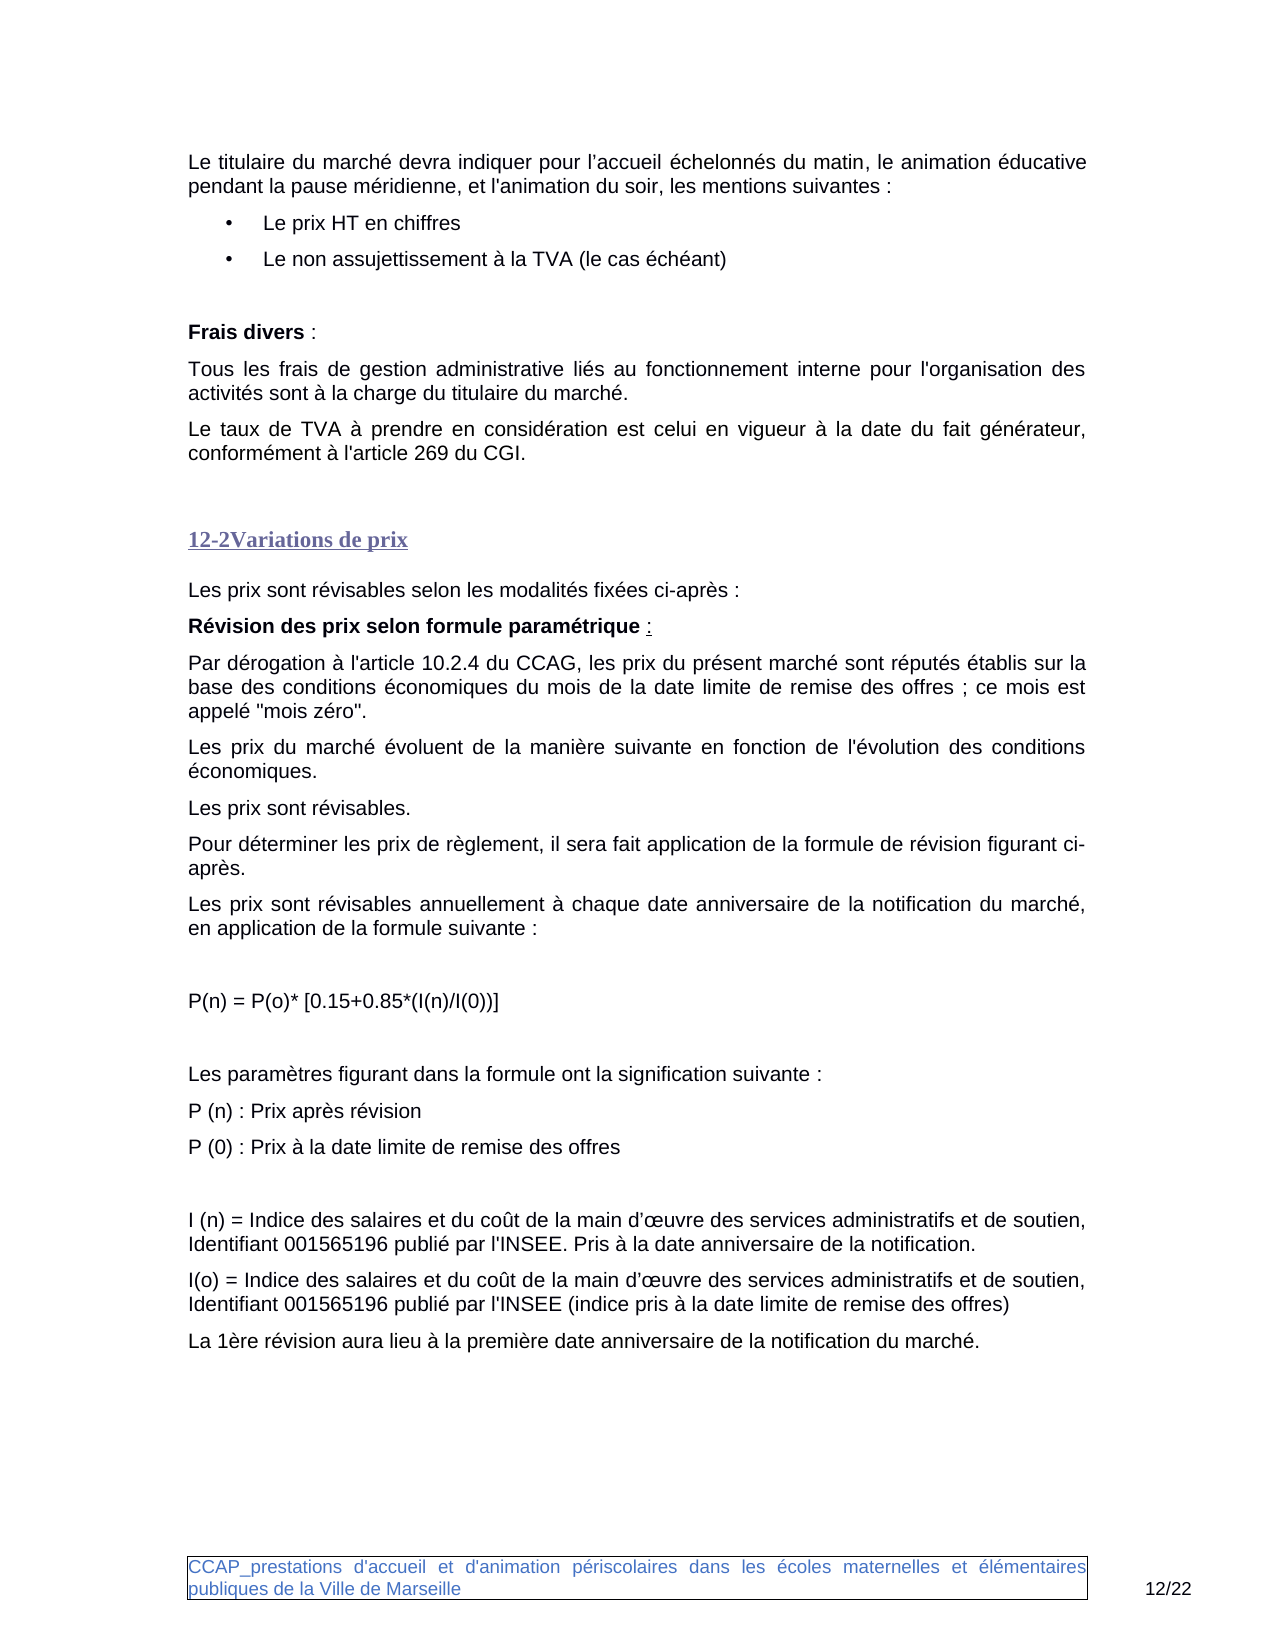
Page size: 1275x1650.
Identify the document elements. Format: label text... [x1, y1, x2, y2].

text Les prix sont révisables selon les modalités fixées ci-après : [188, 578, 1087, 602]
text Par dérogation à l'article 10.2.4 du CCAG, les prix du présent marché sont réputés établis sur la base des conditions économiques du mois de la date limite de remise des offres ; ce mois est appelé "mois zéro". [188, 651, 1087, 722]
text Les prix sont révisables annuellement à chaque date anniversaire de la notification du marché, en application de la formule suivante : [188, 892, 1087, 940]
list Le prix HT en chiffres [225, 210, 1087, 234]
subtitle 12-2Variations de prix [188, 526, 1087, 553]
text Tous les frais de gestion administrative liés au fonctionnement interne pour l'organisation des activités sont à la charge du titulaire du marché. [188, 356, 1087, 404]
text Les prix sont révisables. [188, 795, 1087, 819]
text P (0) : Prix à la date limite de remise des offres [188, 1135, 1087, 1159]
text Révision des prix selon formule paramétrique : [188, 614, 1087, 638]
text Le titulaire du marché devra indiquer pour l’accueil échelonnés du matin, le animation éducative pendant la pause méridienne, et l'animation du soir, les mentions suivantes : [188, 150, 1087, 198]
text Les paramètres figurant dans la formule ont la signification suivante : [188, 1062, 1087, 1086]
text I (n) = Indice des salaires et du coût de la main d’œuvre des services administratifs et de soutien, Identifiant 001565196 publié par l'INSEE. Pris à la date anniversaire de la notification. [188, 1208, 1087, 1256]
text Frais divers : [188, 320, 1087, 344]
text Le taux de TVA à prendre en considération est celui en vigueur à la date du fait générateur, conformément à l'article 269 du CGI. [188, 417, 1087, 465]
text P (n) : Prix après révision [188, 1098, 1087, 1122]
text Pour déterminer les prix de règlement, il sera fait application de la formule de révision figurant ci-après. [188, 832, 1087, 880]
text La 1ère révision aura lieu à la première date anniversaire de la notification du marché. [188, 1329, 1087, 1353]
text I(o) = Indice des salaires et du coût de la main d’œuvre des services administratifs et de soutien, Identifiant 001565196 publié par l'INSEE (indice pris à la date limite de remise des offres) [188, 1268, 1087, 1316]
text P(n) = P(o)* [0.15+0.85*(I(n)/I(0))] [188, 989, 1087, 1013]
list Le non assujettissement à la TVA (le cas échéant) [225, 247, 1087, 271]
text Les prix du marché évoluent de la manière suivante en fonction de l'évolution des conditions économiques. [188, 735, 1087, 783]
